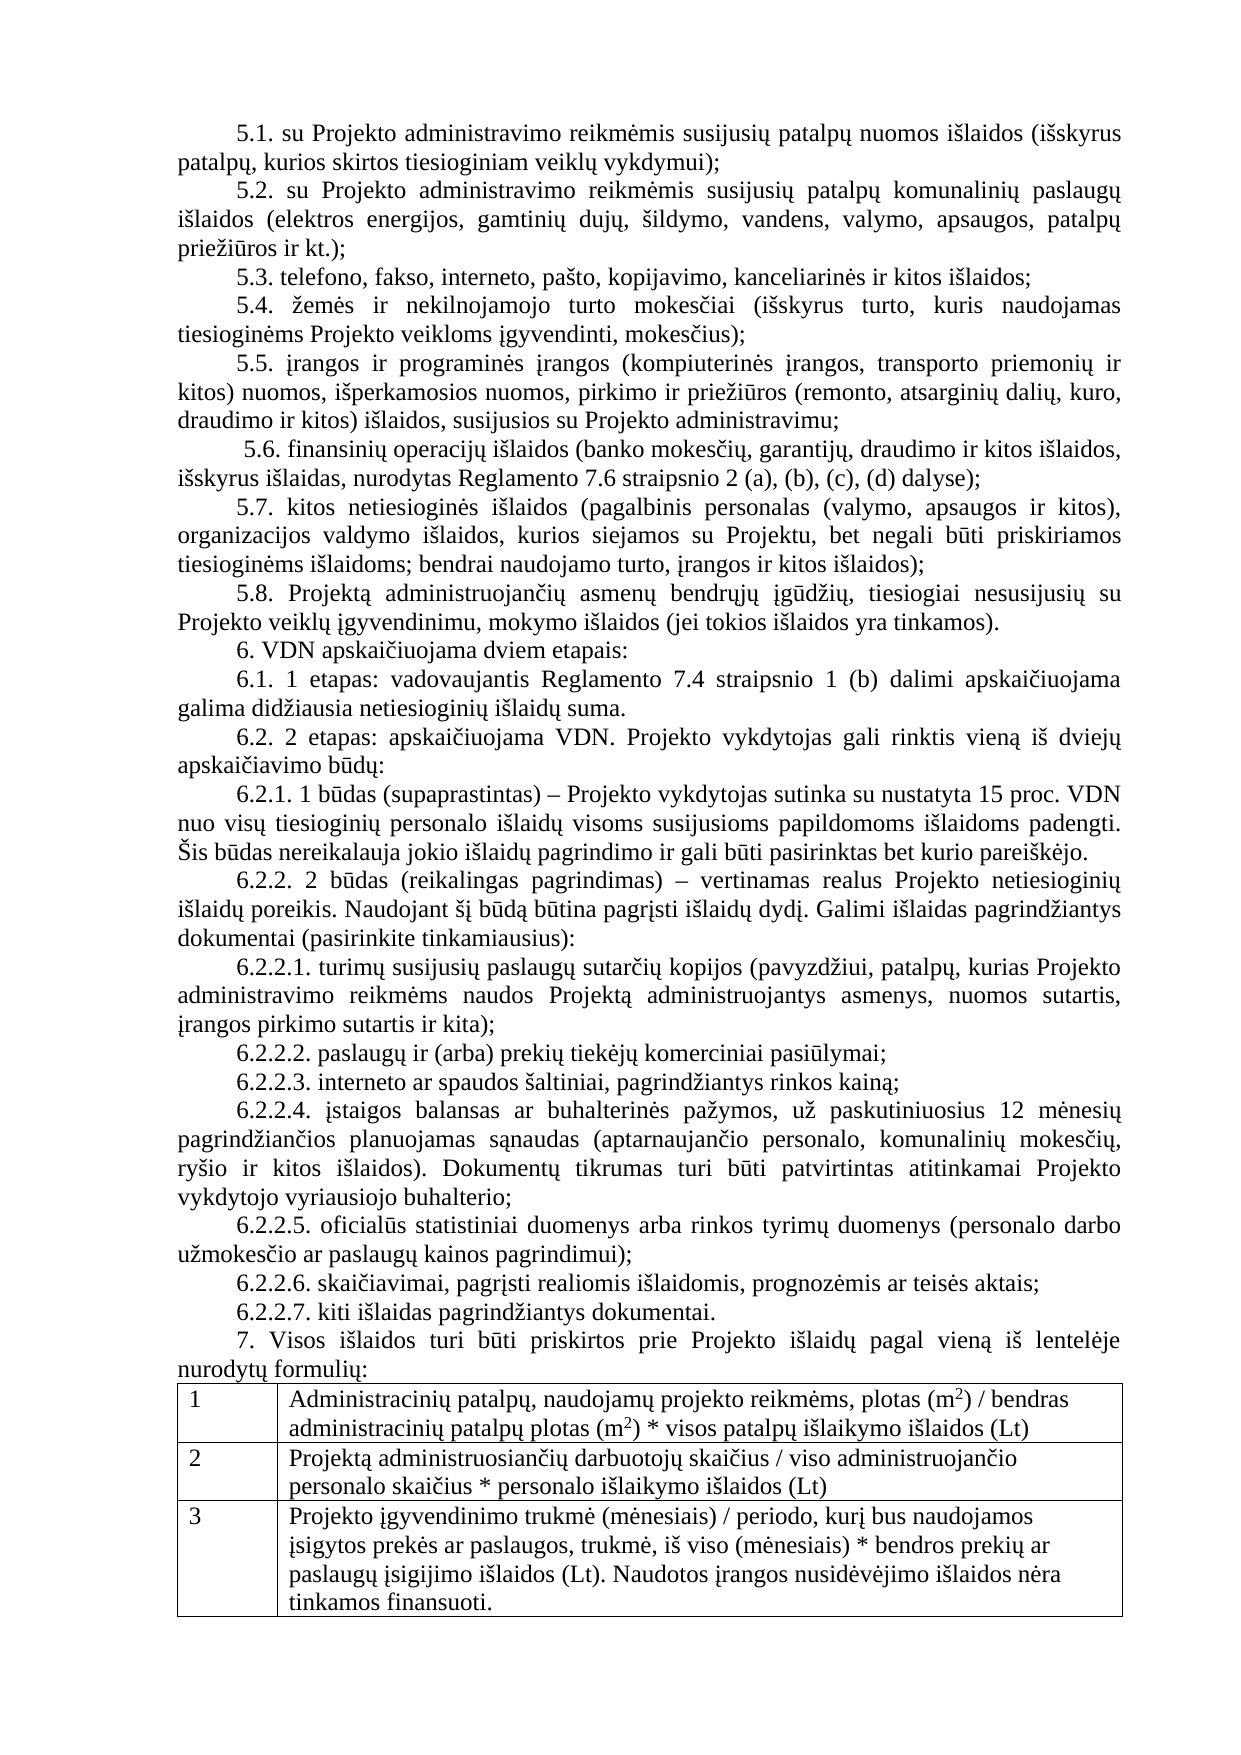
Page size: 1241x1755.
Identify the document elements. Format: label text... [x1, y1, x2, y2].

text 5.7. kitos netiesioginės išlaidos (pagalbinis personalas (valymo, apsaugos ir kitos), organizacijos valdymo išlaidos, kurios siejamos su Projektu, bet negali būti priskiriamos tiesioginėms išlaidoms; bendrai naudojamo turto, įrangos ir kitos išlaidos); [177, 492, 1122, 578]
table_cell Projektą administruosiančių darbuotojų skaičius / viso administruojančio personalo skaičius * personalo išlaikymo išlaidos (Lt) [278, 1443, 1122, 1500]
text 6.2.1. 1 būdas (supaprastintas) – Projekto vykdytojas sutinka su nustatyta 15 proc. VDN nuo visų tiesioginių personalo išlaidų visoms susijusioms papildomoms išlaidoms padengti. Šis būdas nereikalauja jokio išlaidų pagrindimo ir gali būti pasirinktas bet kurio pareiškėjo. [177, 779, 1122, 866]
text 5.5. įrangos ir programinės įrangos (kompiuterinės įrangos, transporto priemonių ir kitos) nuomos, išperkamosios nuomos, pirkimo ir priežiūros (remonto, atsarginių dalių, kuro, draudimo ir kitos) išlaidos, susijusios su Projekto administravimu; [177, 348, 1122, 434]
text 7. Visos išlaidos turi būti priskirtos prie Projekto išlaidų pagal vieną iš lentelėje nurodytų formulių: [177, 1326, 1122, 1383]
text 6.2.2.5. oficialūs statistiniai duomenys arba rinkos tyrimų duomenys (personalo darbo užmokesčio ar paslaugų kainos pagrindimui); [177, 1211, 1122, 1268]
text 5.6. finansinių operacijų išlaidos (banko mokesčių, garantijų, draudimo ir kitos išlaidos, išskyrus išlaidas, nurodytas Reglamento 7.6 straipsnio 2 (a), (b), (c), (d) dalyse); [177, 434, 1122, 492]
text 6.2. 2 etapas: apskaičiuojama VDN. Projekto vykdytojas gali rinktis vieną iš dviejų apskaičiavimo būdų: [177, 722, 1122, 779]
text 6. VDN apskaičiuojama dviem etapais: [177, 636, 1122, 664]
text 6.2.2. 2 būdas (reikalingas pagrindimas) – vertinamas realus Projekto netiesioginių išlaidų poreikis. Naudojant šį būdą būtina pagrįsti išlaidų dydį. Galimi išlaidas pagrindžiantys dokumentai (pasirinkite tinkamiausius): [177, 866, 1122, 952]
table_cell 2 [178, 1443, 277, 1500]
table_cell Projekto įgyvendinimo trukmė (mėnesiais) / periodo, kurį bus naudojamos įsigytos prekės ar paslaugos, trukmė, iš viso (mėnesiais) * bendros prekių ar paslaugų įsigijimo išlaidos (Lt). Naudotos įrangos nusidėvėjimo išlaidos nėra tinkamos finansuoti. [278, 1501, 1122, 1616]
text 6.2.2.7. kiti išlaidas pagrindžiantys dokumentai. [177, 1297, 1122, 1326]
text 5.2. su Projekto administravimo reikmėmis susijusių patalpų komunalinių paslaugų išlaidos (elektros energijos, gamtinių dujų, šildymo, vandens, valymo, apsaugos, patalpų priežiūros ir kt.); [177, 176, 1122, 262]
text 6.2.2.2. paslaugų ir (arba) prekių tiekėjų komerciniai pasiūlymai; [177, 1038, 1122, 1067]
table_header 1 [178, 1384, 277, 1442]
text 5.1. su Projekto administravimo reikmėmis susijusių patalpų nuomos išlaidos (išskyrus patalpų, kurios skirtos tiesioginiam veiklų vykdymui); [177, 118, 1122, 176]
text 6.2.2.3. interneto ar spaudos šaltiniai, pagrindžiantys rinkos kainą; [177, 1067, 1122, 1096]
text 6.1. 1 etapas: vadovaujantis Reglamento 7.4 straipsnio 1 (b) dalimi apskaičiuojama galima didžiausia netiesioginių išlaidų suma. [177, 664, 1122, 722]
text 5.8. Projektą administruojančių asmenų bendrųjų įgūdžių, tiesiogiai nesusijusių su Projekto veiklų įgyvendinimu, mokymo išlaidos (jei tokios išlaidos yra tinkamos). [177, 578, 1122, 636]
text 5.3. telefono, fakso, interneto, pašto, kopijavimo, kanceliarinės ir kitos išlaidos; [177, 262, 1122, 291]
table_cell 3 [178, 1501, 277, 1616]
text 6.2.2.1. turimų susijusių paslaugų sutarčių kopijos (pavyzdžiui, patalpų, kurias Projekto administravimo reikmėms naudos Projektą administruojantys asmenys, nuomos sutartis, įrangos pirkimo sutartis ir kita); [177, 952, 1122, 1038]
table_header Administracinių patalpų, naudojamų projekto reikmėms, plotas (m2) / bendras administracinių patalpų plotas (m2) * visos patalpų išlaikymo išlaidos (Lt) [278, 1384, 1122, 1442]
text 6.2.2.6. skaičiavimai, pagrįsti realiomis išlaidomis, prognozėmis ar teisės aktais; [177, 1268, 1122, 1297]
text 6.2.2.4. įstaigos balansas ar buhalterinės pažymos, už paskutiniuosius 12 mėnesių pagrindžiančios planuojamas sąnaudas (aptarnaujančio personalo, komunalinių mokesčių, ryšio ir kitos išlaidos). Dokumentų tikrumas turi būti patvirtintas atitinkamai Projekto vykdytojo vyriausiojo buhalterio; [177, 1096, 1122, 1211]
text 5.4. žemės ir nekilnojamojo turto mokesčiai (išskyrus turto, kuris naudojamas tiesioginėms Projekto veikloms įgyvendinti, mokesčius); [177, 291, 1122, 348]
